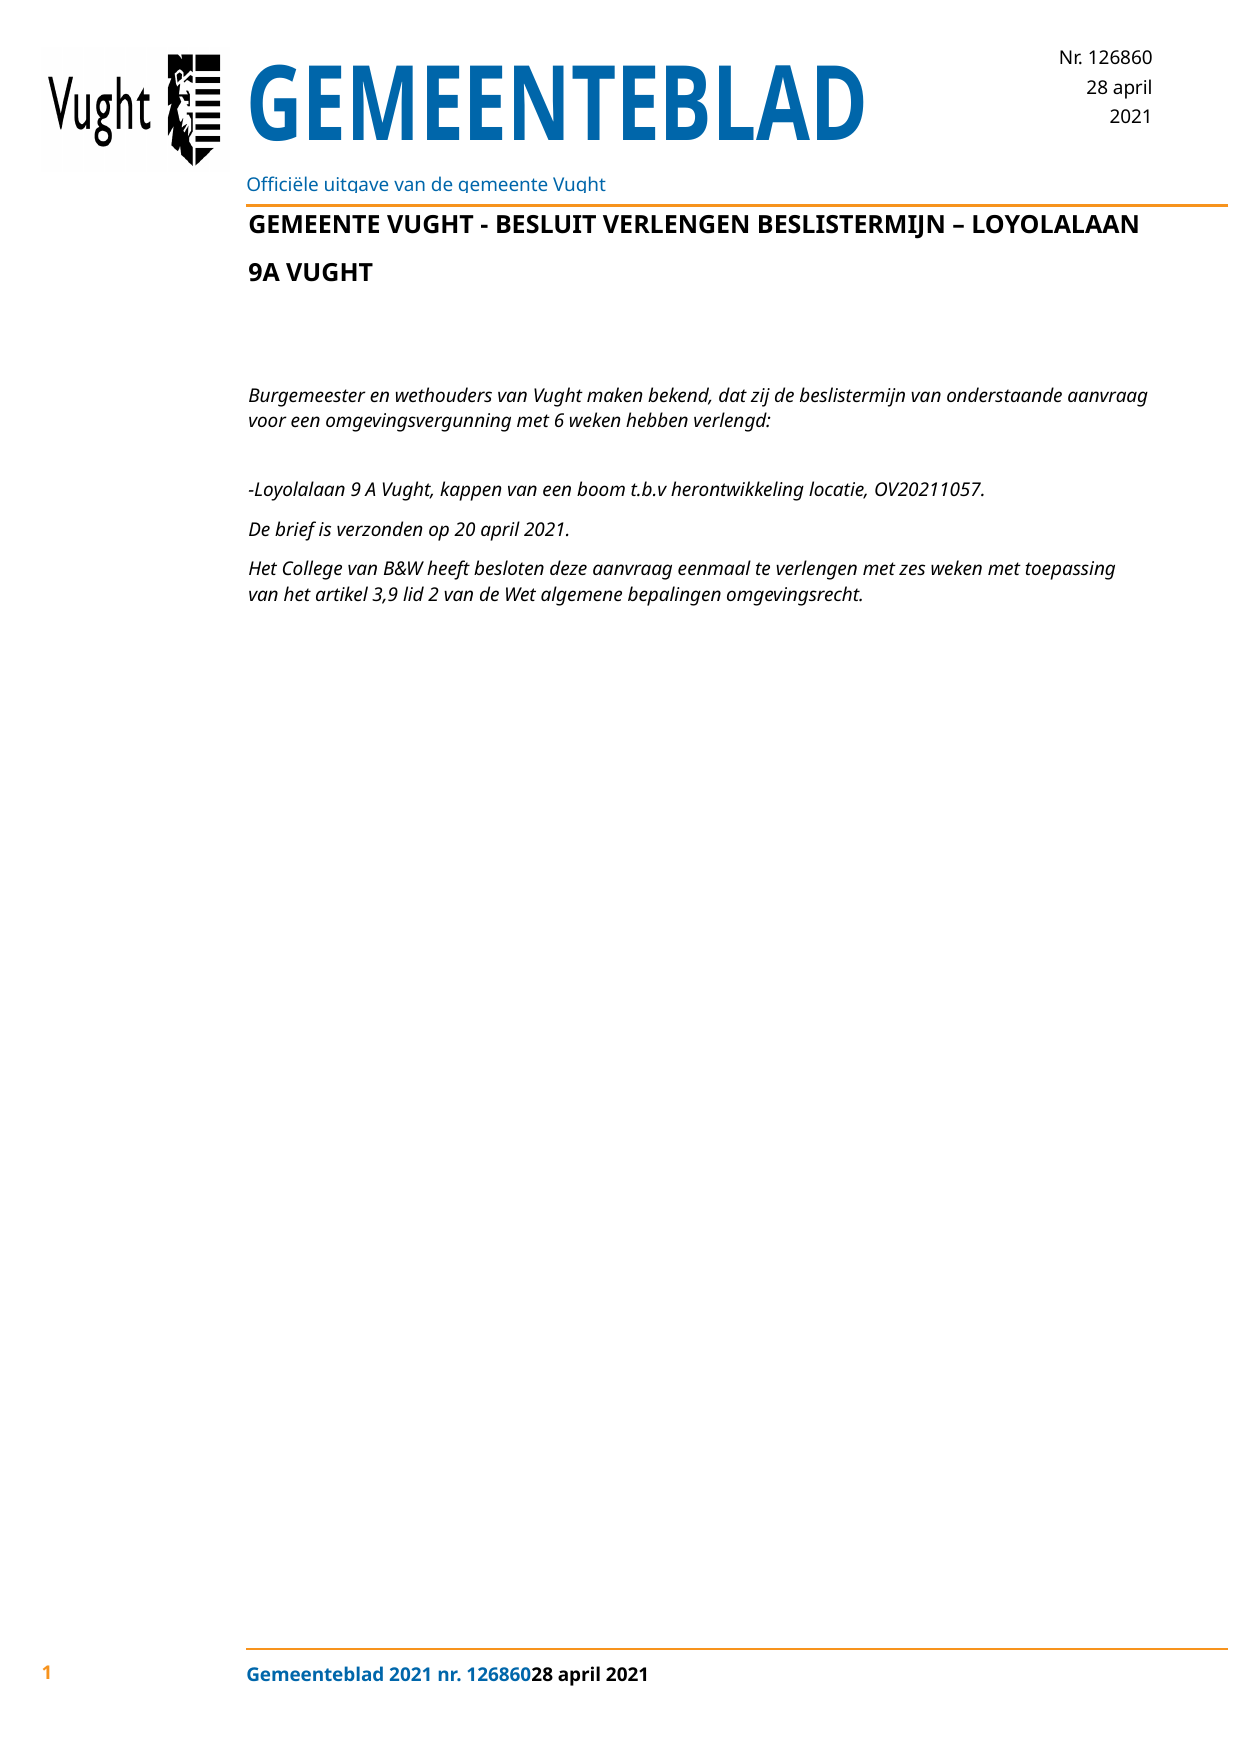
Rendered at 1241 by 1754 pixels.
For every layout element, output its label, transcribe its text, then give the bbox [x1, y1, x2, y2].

text De brief is verzonden op 20 april 2021. [248, 516, 1152, 541]
picture [41, 47, 231, 172]
text Burgemeester en wethouders van Vught maken bekend, dat zij de beslistermijn van onderstaande aanvraag voor een omgevingsvergunning met 6 weken hebben verlengd: [248, 382, 1152, 433]
text -Loyolalaan 9 A Vught, kappen van een boom t.b.v herontwikkeling locatie, OV20211057. [248, 476, 1152, 502]
text Het College van B&W heeft besloten deze aanvraag eenmaal te verlengen met zes weken met toepassing van het artikel 3,9 lid 2 van de Wet algemene bepalingen omgevingsrecht. [248, 555, 1152, 606]
text GEMEENTE VUGHT - BESLUIT VERLENGEN BESLISTERMIJN – LOYOLALAAN 9A VUGHT [248, 207, 1152, 288]
